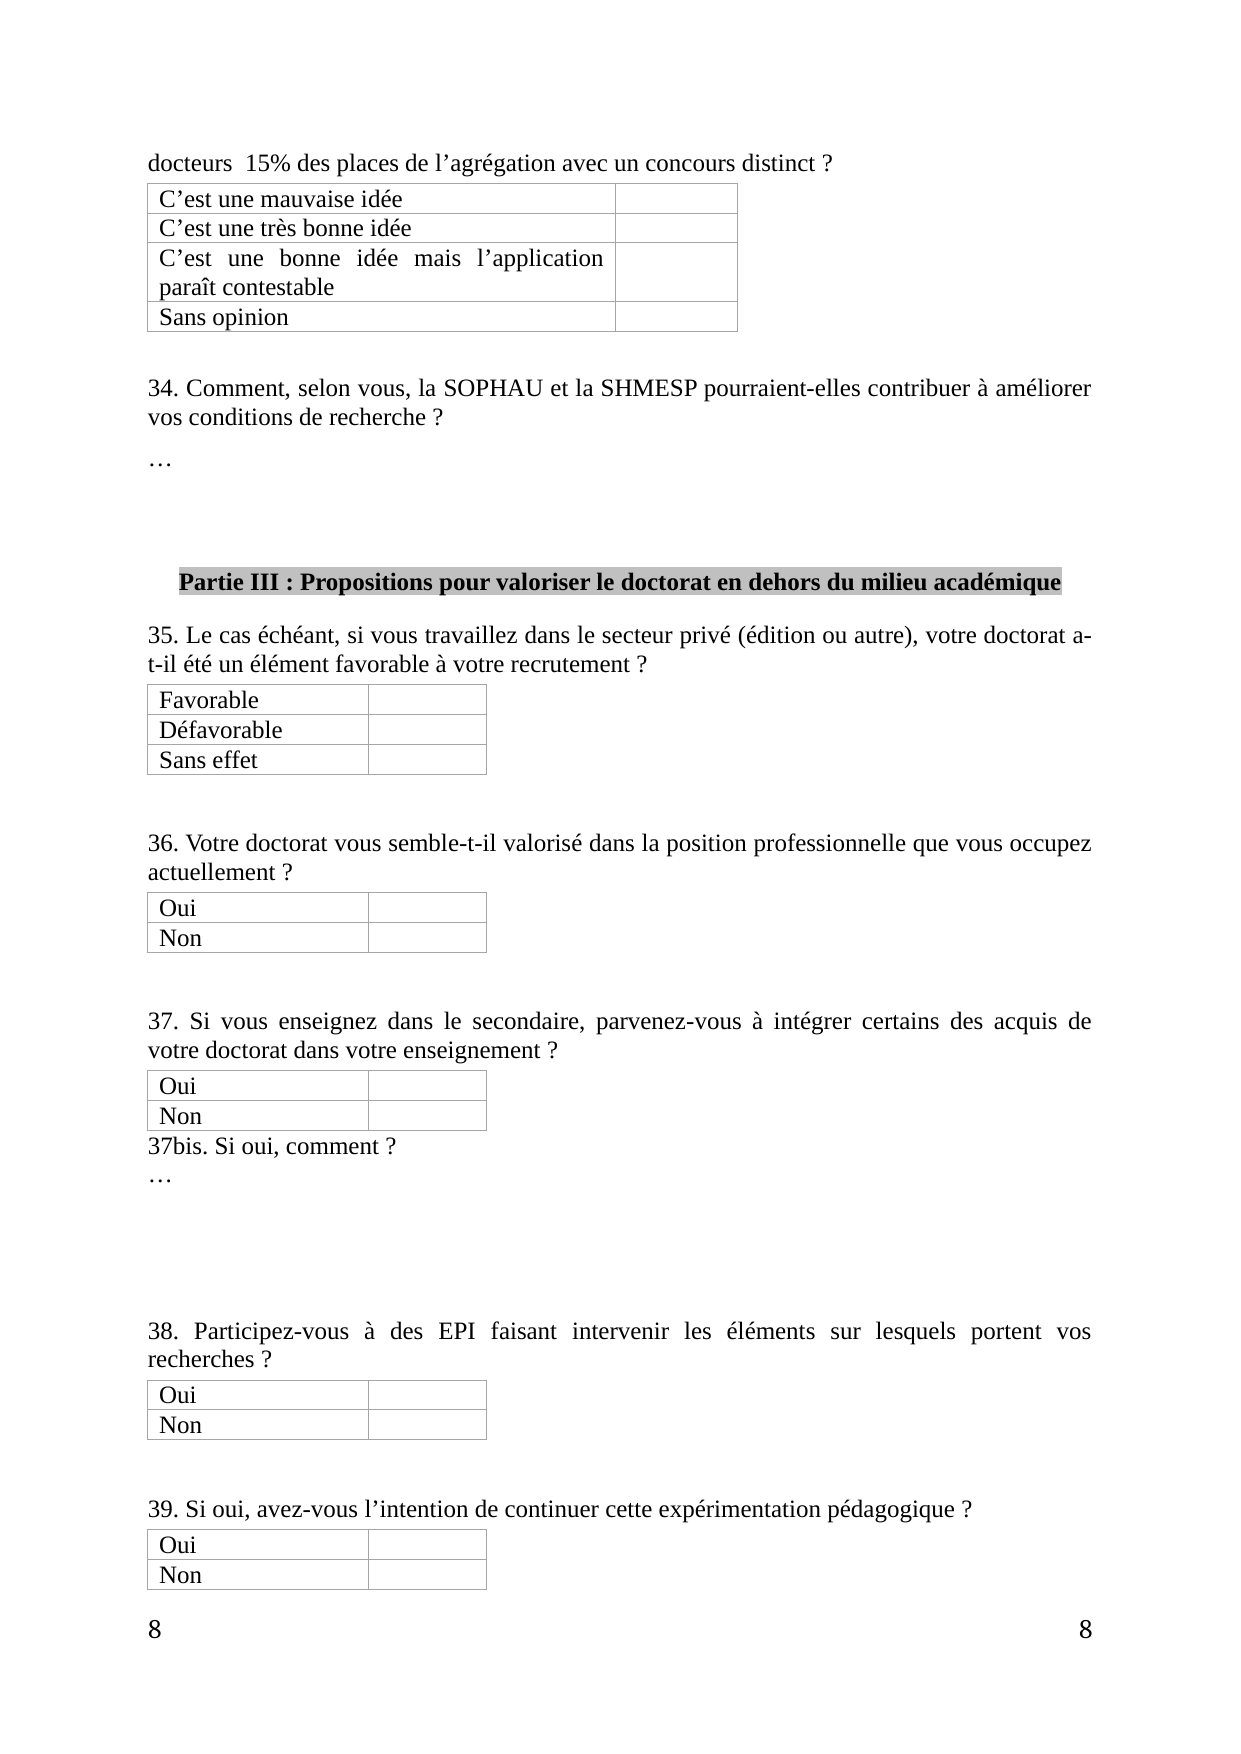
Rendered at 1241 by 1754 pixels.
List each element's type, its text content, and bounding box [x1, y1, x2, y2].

table_header [369, 893, 486, 922]
table_header [369, 1071, 486, 1100]
text 37bis. Si oui, comment ? [148, 1131, 1093, 1159]
table_header [369, 1381, 486, 1409]
table_cell C’est une très bonne idée [148, 214, 615, 242]
table_header [369, 685, 486, 714]
table_cell Défavorable [148, 715, 368, 744]
table_cell [369, 745, 486, 773]
table_cell Non [148, 923, 368, 952]
table_cell [369, 1410, 486, 1439]
table_header Favorable [148, 685, 368, 714]
table_cell Non [148, 1101, 368, 1130]
table_cell C’est une bonne idée mais l’application paraît contestable [148, 243, 615, 301]
text … [148, 443, 1093, 472]
table_cell [369, 1101, 486, 1130]
table_header [616, 184, 737, 212]
table_header Oui [148, 1071, 368, 1100]
text 36. Votre doctorat vous semble-t-il valorisé dans la position professionnelle que vous occupez actuellement ? [148, 828, 1093, 886]
table_cell Sans opinion [148, 302, 615, 331]
text 34. Comment, selon vous, la SOPHAU et la SHMESP pourraient-elles contribuer à améliorer vos conditions de recherche ? [148, 373, 1093, 430]
table_header Oui [148, 1530, 368, 1559]
text docteurs 15% des places de l’agrégation avec un concours distinct ? [148, 148, 1093, 176]
table_header C’est une mauvaise idée [148, 184, 615, 212]
table_cell [616, 302, 737, 331]
text 35. Le cas échéant, si vous travaillez dans le secteur privé (édition ou autre), votre doctorat a-t-il été un élément favorable à votre recrutement ? [148, 620, 1093, 678]
table_cell [369, 1560, 486, 1588]
table_header [369, 1530, 486, 1559]
table_cell Sans effet [148, 745, 368, 773]
table_cell [369, 715, 486, 744]
table_header Oui [148, 893, 368, 922]
text … [148, 1159, 1093, 1188]
text 38. Participez-vous à des EPI faisant intervenir les éléments sur lesquels portent vos recherches ? [148, 1316, 1093, 1373]
text 39. Si oui, avez-vous l’intention de continuer cette expérimentation pédagogique ? [148, 1494, 1093, 1523]
table_cell Non [148, 1560, 368, 1588]
table_cell Non [148, 1410, 368, 1439]
table_header Oui [148, 1381, 368, 1409]
table_cell [616, 243, 737, 301]
text 37. Si vous enseignez dans le secondaire, parvenez-vous à intégrer certains des acquis de votre doctorat dans votre enseignement ? [148, 1006, 1093, 1064]
table_cell [616, 214, 737, 242]
text Partie III : Propositions pour valoriser le doctorat en dehors du milieu académique [148, 567, 1093, 595]
table_cell [369, 923, 486, 952]
